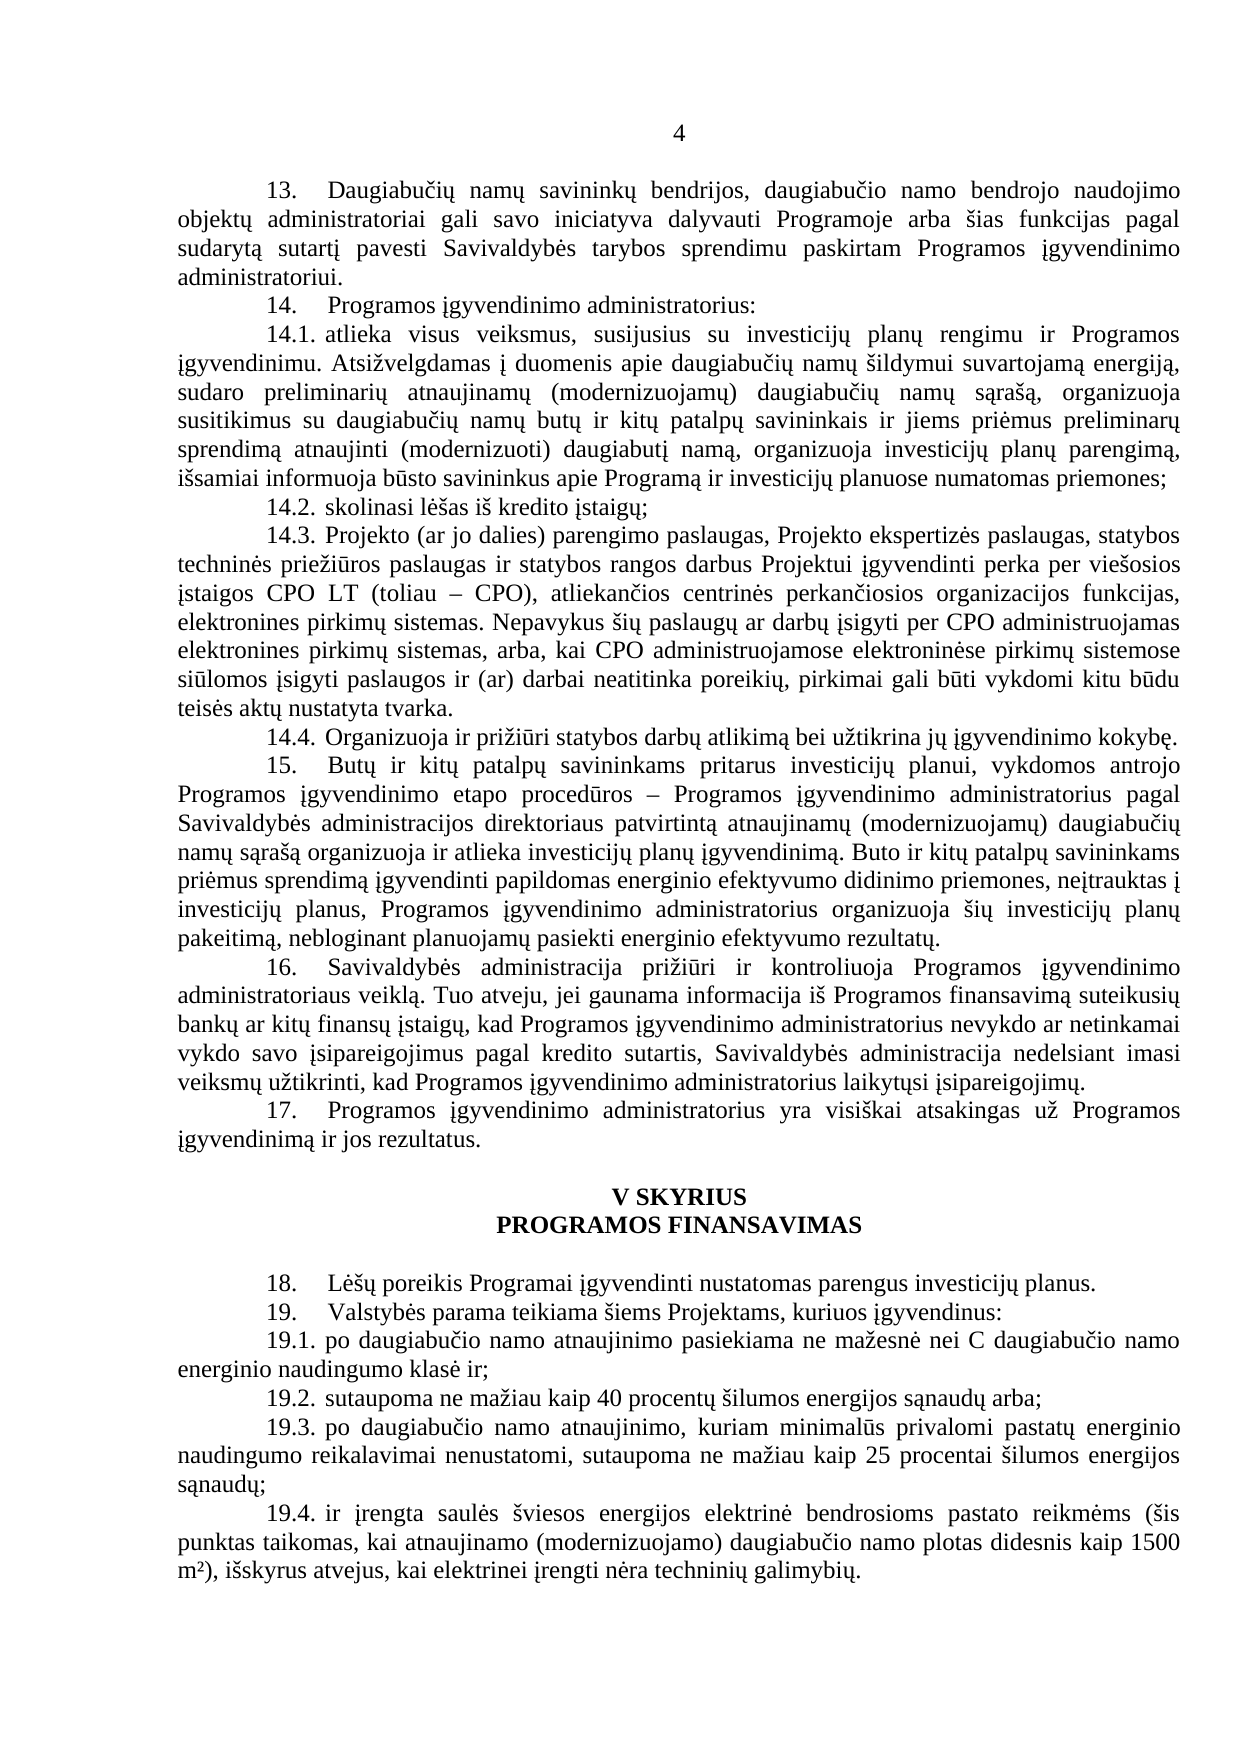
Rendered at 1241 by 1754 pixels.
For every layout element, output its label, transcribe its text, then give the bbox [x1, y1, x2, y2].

text 19.1. po daugiabučio namo atnaujinimo pasiekiama ne mažesnė nei C daugiabučio namo energinio naudingumo klasė ir; [177, 1326, 1181, 1383]
text 17. Programos įgyvendinimo administratorius yra visiškai atsakingas už Programos įgyvendinimą ir jos rezultatus. [177, 1096, 1181, 1153]
text 19.2. sutaupoma ne mažiau kaip 40 procentų šilumos energijos sąnaudų arba; [177, 1383, 1181, 1412]
text PROGRAMOS FINANSAVIMAS [177, 1211, 1181, 1239]
text 19. Valstybės parama teikiama šiems Projektams, kuriuos įgyvendinus: [177, 1297, 1181, 1326]
text 19.4. ir įrengta saulės šviesos energijos elektrinė bendrosioms pastato reikmėms (šis punktas taikomas, kai atnaujinamo (modernizuojamo) daugiabučio namo plotas didesnis kaip 1500 m²), išskyrus atvejus, kai elektrinei įrengti nėra techninių galimybių. [177, 1498, 1181, 1584]
text 15. Butų ir kitų patalpų savininkams pritarus investicijų planui, vykdomos antrojo Programos įgyvendinimo etapo procedūros – Programos įgyvendinimo administratorius pagal Savivaldybės administracijos direktoriaus patvirtintą atnaujinamų (modernizuojamų) daugiabučių namų sąrašą organizuoja ir atlieka investicijų planų įgyvendinimą. Buto ir kitų patalpų savininkams priėmus sprendimą įgyvendinti papildomas energinio efektyvumo didinimo priemones, neįtrauktas į investicijų planus, Programos įgyvendinimo administratorius organizuoja šių investicijų planų pakeitimą, nebloginant planuojamų pasiekti energinio efektyvumo rezultatų. [177, 751, 1181, 952]
text 14.1. atlieka visus veiksmus, susijusius su investicijų planų rengimu ir Programos įgyvendinimu. Atsižvelgdamas į duomenis apie daugiabučių namų šildymui suvartojamą energiją, sudaro preliminarių atnaujinamų (modernizuojamų) daugiabučių namų sąrašą, organizuoja susitikimus su daugiabučių namų butų ir kitų patalpų savininkais ir jiems priėmus preliminarų sprendimą atnaujinti (modernizuoti) daugiabutį namą, organizuoja investicijų planų parengimą, išsamiai informuoja būsto savininkus apie Programą ir investicijų planuose numatomas priemones; [177, 319, 1181, 492]
text 18. Lėšų poreikis Programai įgyvendinti nustatomas parengus investicijų planus. [177, 1268, 1181, 1297]
text 14. Programos įgyvendinimo administratorius: [177, 291, 1181, 319]
text 13. Daugiabučių namų savininkų bendrijos, daugiabučio namo bendrojo naudojimo objektų administratoriai gali savo iniciatyva dalyvauti Programoje arba šias funkcijas pagal sudarytą sutartį pavesti Savivaldybės tarybos sprendimu paskirtam Programos įgyvendinimo administratoriui. [177, 176, 1181, 291]
text V SKYRIUS [177, 1182, 1181, 1211]
text 14.2. skolinasi lėšas iš kredito įstaigų; [177, 492, 1181, 521]
text 14.3. Projekto (ar jo dalies) parengimo paslaugas, Projekto ekspertizės paslaugas, statybos techninės priežiūros paslaugas ir statybos rangos darbus Projektui įgyvendinti perka per viešosios įstaigos CPO LT (toliau – CPO), atliekančios centrinės perkančiosios organizacijos funkcijas, elektronines pirkimų sistemas. Nepavykus šių paslaugų ar darbų įsigyti per CPO administruojamas elektronines pirkimų sistemas, arba, kai CPO administruojamose elektroninėse pirkimų sistemose siūlomos įsigyti paslaugos ir (ar) darbai neatitinka poreikių, pirkimai gali būti vykdomi kitu būdu teisės aktų nustatyta tvarka. [177, 521, 1181, 722]
text 19.3. po daugiabučio namo atnaujinimo, kuriam minimalūs privalomi pastatų energinio naudingumo reikalavimai nenustatomi, sutaupoma ne mažiau kaip 25 procentai šilumos energijos sąnaudų; [177, 1412, 1181, 1498]
text 16. Savivaldybės administracija prižiūri ir kontroliuoja Programos įgyvendinimo administratoriaus veiklą. Tuo atveju, jei gaunama informacija iš Programos finansavimą suteikusių bankų ar kitų finansų įstaigų, kad Programos įgyvendinimo administratorius nevykdo ar netinkamai vykdo savo įsipareigojimus pagal kredito sutartis, Savivaldybės administracija nedelsiant imasi veiksmų užtikrinti, kad Programos įgyvendinimo administratorius laikytųsi įsipareigojimų. [177, 952, 1181, 1096]
text 14.4. Organizuoja ir prižiūri statybos darbų atlikimą bei užtikrina jų įgyvendinimo kokybę. [177, 722, 1181, 751]
